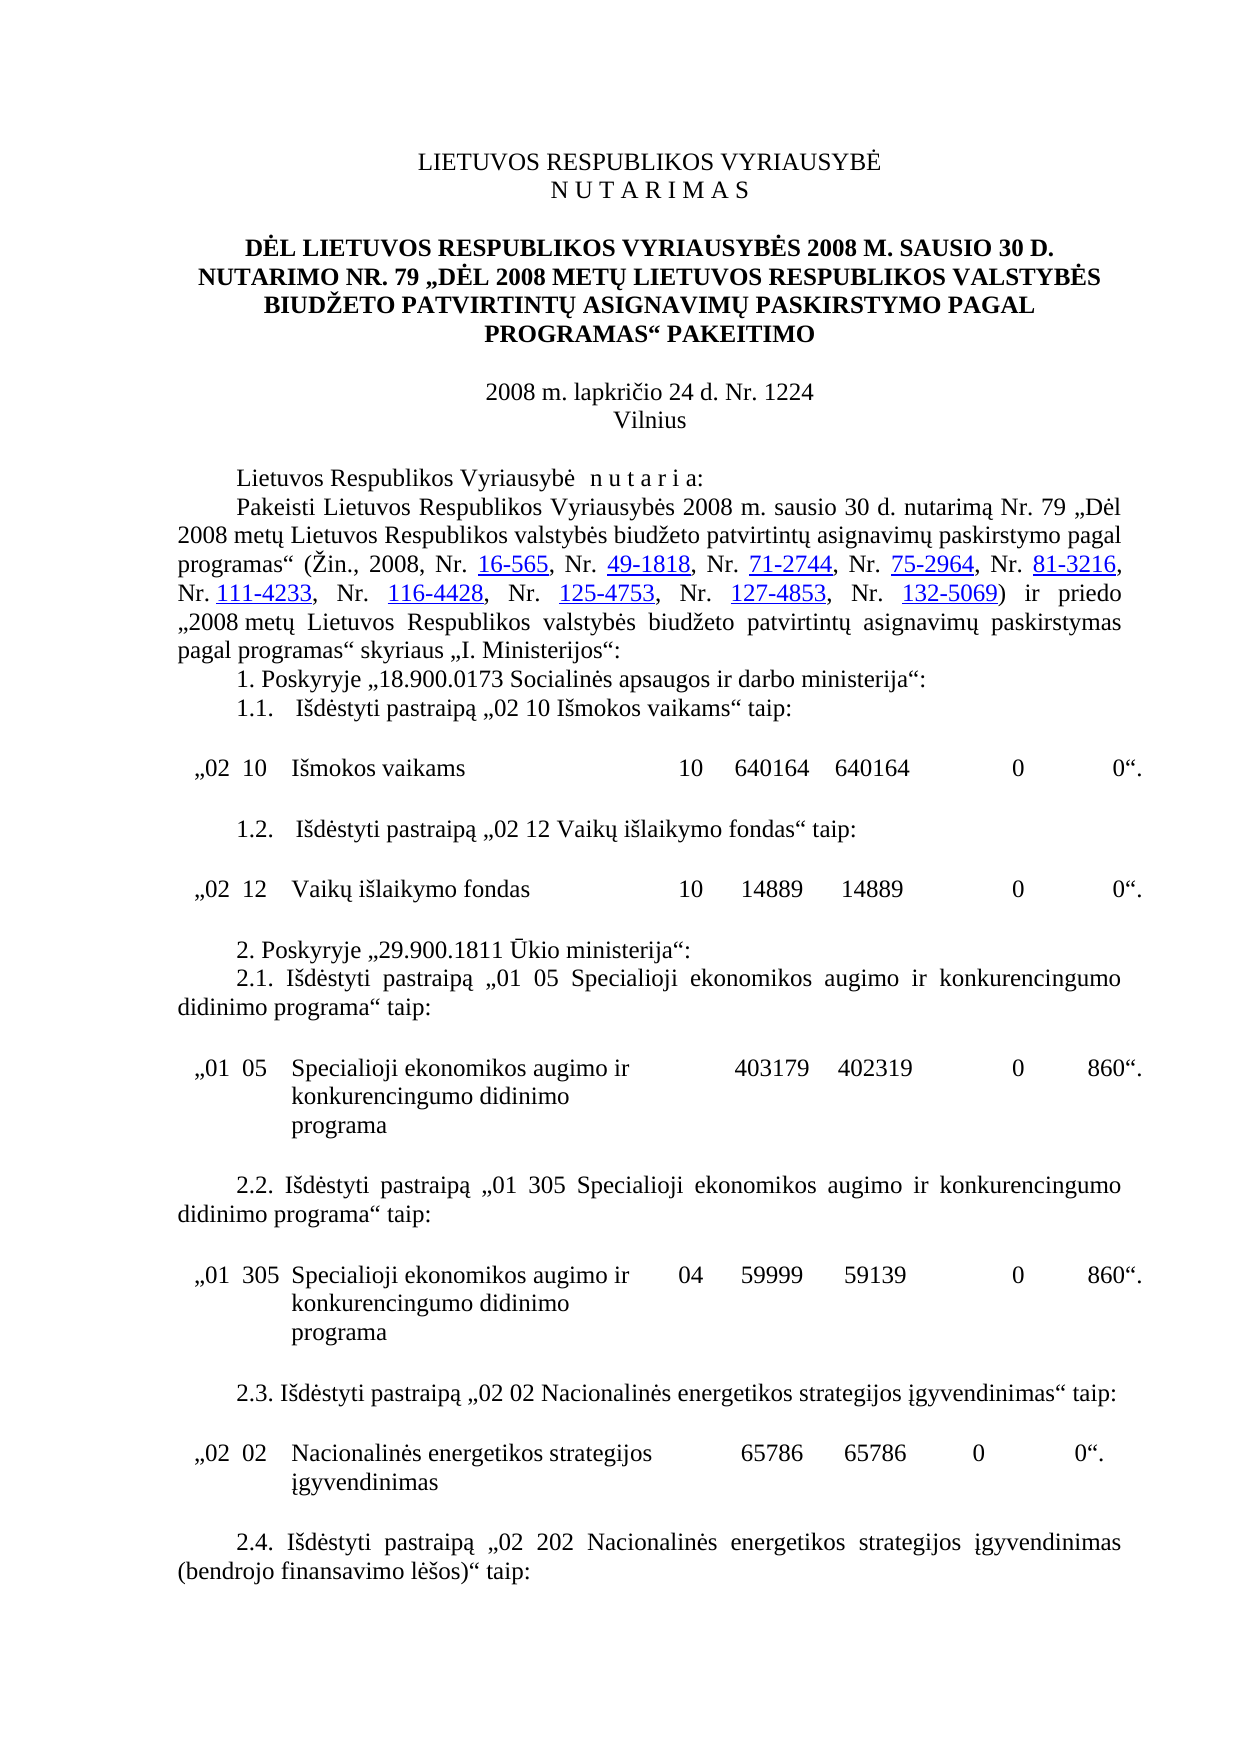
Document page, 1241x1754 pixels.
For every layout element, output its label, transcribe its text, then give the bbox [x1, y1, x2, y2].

text Pakeisti Lietuvos Respublikos Vyriausybės 2008 m. sausio 30 d. nutarimą Nr. 79 „Dėl 2008 metų Lietuvos Respublikos valstybės biudžeto patvirtintų asignavimų paskirstymo pagal programas“ (Žin., 2008, Nr. 16-565, Nr. 49-1818, Nr. 71-2744, Nr. 75-2964, Nr. 81-3216, Nr. 111-4233, Nr. 116-4428, Nr. 125-4753, Nr. 127-4853, Nr. 132-5069) ir priedo „2008 metų Lietuvos Respublikos valstybės biudžeto patvirtintų asignavimų paskirstymas pagal programas“ skyriaus „I. Ministerijos“: [177, 492, 1122, 664]
text 1.1. Išdėstyti pastraipą „02 10 Išmokos vaikams“ taip: [177, 693, 1122, 722]
text 2.4. Išdėstyti pastraipą „02 202 Nacionalinės energetikos strategijos įgyvendinimas (bendrojo finansavimo lėšos)“ taip: [177, 1527, 1122, 1585]
table_header 0 [927, 1435, 1030, 1498]
table_header 02 [236, 1435, 285, 1498]
text 1. Poskyryje „18.900.0173 Socialinės apsaugos ir darbo ministerija“: [177, 664, 1122, 693]
table_header 860“. [1030, 1050, 1148, 1142]
table_header „02 [177, 871, 236, 906]
table_header 14889 [824, 871, 927, 906]
table_header 04 [661, 1257, 720, 1349]
table_header Išmokos vaikams [285, 751, 661, 785]
table_header 65786 [720, 1435, 823, 1498]
table_header „01 [177, 1257, 236, 1349]
table_header „02 [177, 751, 236, 785]
table_header Specialioji ekonomikos augimo ir konkurencingumo didinimo programa [285, 1257, 661, 1349]
text Vilnius [177, 406, 1122, 434]
table_header 10 [661, 751, 720, 785]
table_header 0“. [1030, 1435, 1148, 1498]
text 2.3. Išdėstyti pastraipą „02 02 Nacionalinės energetikos strategijos įgyvendinimas“ taip: [177, 1378, 1122, 1406]
table_header 640164 [720, 751, 823, 785]
table_header Nacionalinės energetikos strategijos įgyvendinimas [285, 1435, 661, 1498]
text 2.2. Išdėstyti pastraipą „01 305 Specialioji ekonomikos augimo ir konkurencingumo didinimo programa“ taip: [177, 1171, 1122, 1228]
table_header 0 [927, 1050, 1030, 1142]
table_header Vaikų išlaikymo fondas [285, 871, 661, 906]
table_header „02 [177, 1435, 236, 1498]
table_header 65786 [824, 1435, 927, 1498]
table_header 59999 [720, 1257, 823, 1349]
table_header 05 [236, 1050, 285, 1142]
table_header [661, 1050, 720, 1142]
table_header 0“. [1030, 751, 1148, 785]
text DĖL LIETUVOS RESPUBLIKOS VYRIAUSYBĖS 2008 M. SAUSIO 30 D. NUTARIMO NR. 79 „DĖL 2008 METŲ LIETUVOS RESPUBLIKOS VALSTYBĖS BIUDŽETO PATVIRTINTŲ ASIGNAVIMŲ PASKIRSTYMO PAGAL PROGRAMAS“ PAKEITIMO [177, 233, 1122, 348]
table_header 0 [927, 871, 1030, 906]
text 1.2. Išdėstyti pastraipą „02 12 Vaikų išlaikymo fondas“ taip: [177, 814, 1122, 843]
table_header 402319 [824, 1050, 927, 1142]
table_header 640164 [824, 751, 927, 785]
text NUTARIMAS [177, 176, 1122, 204]
table_header 860“. [1030, 1257, 1148, 1349]
table_header Specialioji ekonomikos augimo ir konkurencingumo didinimo programa [285, 1050, 661, 1142]
table_header 10 [236, 751, 285, 785]
table_header 0“. [1030, 871, 1148, 906]
table_header 12 [236, 871, 285, 906]
table_header 403179 [720, 1050, 823, 1142]
table_header 59139 [824, 1257, 927, 1349]
table_header 0 [927, 1257, 1030, 1349]
table_header „01 [177, 1050, 236, 1142]
text 2. Poskyryje „29.900.1811 Ūkio ministerija“: [177, 935, 1122, 963]
text Lietuvos Respublikos Vyriausybė nutaria: [177, 463, 1122, 492]
text 2008 m. lapkričio 24 d. Nr. 1224 [177, 377, 1122, 406]
table_header 305 [236, 1257, 285, 1349]
table_header 14889 [720, 871, 823, 906]
table_header 0 [927, 751, 1030, 785]
table_header 10 [661, 871, 720, 906]
text 2.1. Išdėstyti pastraipą „01 05 Specialioji ekonomikos augimo ir konkurencingumo didinimo programa“ taip: [177, 963, 1122, 1021]
text Lietuvos Respublikos Vyriausybė [177, 147, 1122, 176]
table_header [661, 1435, 720, 1498]
